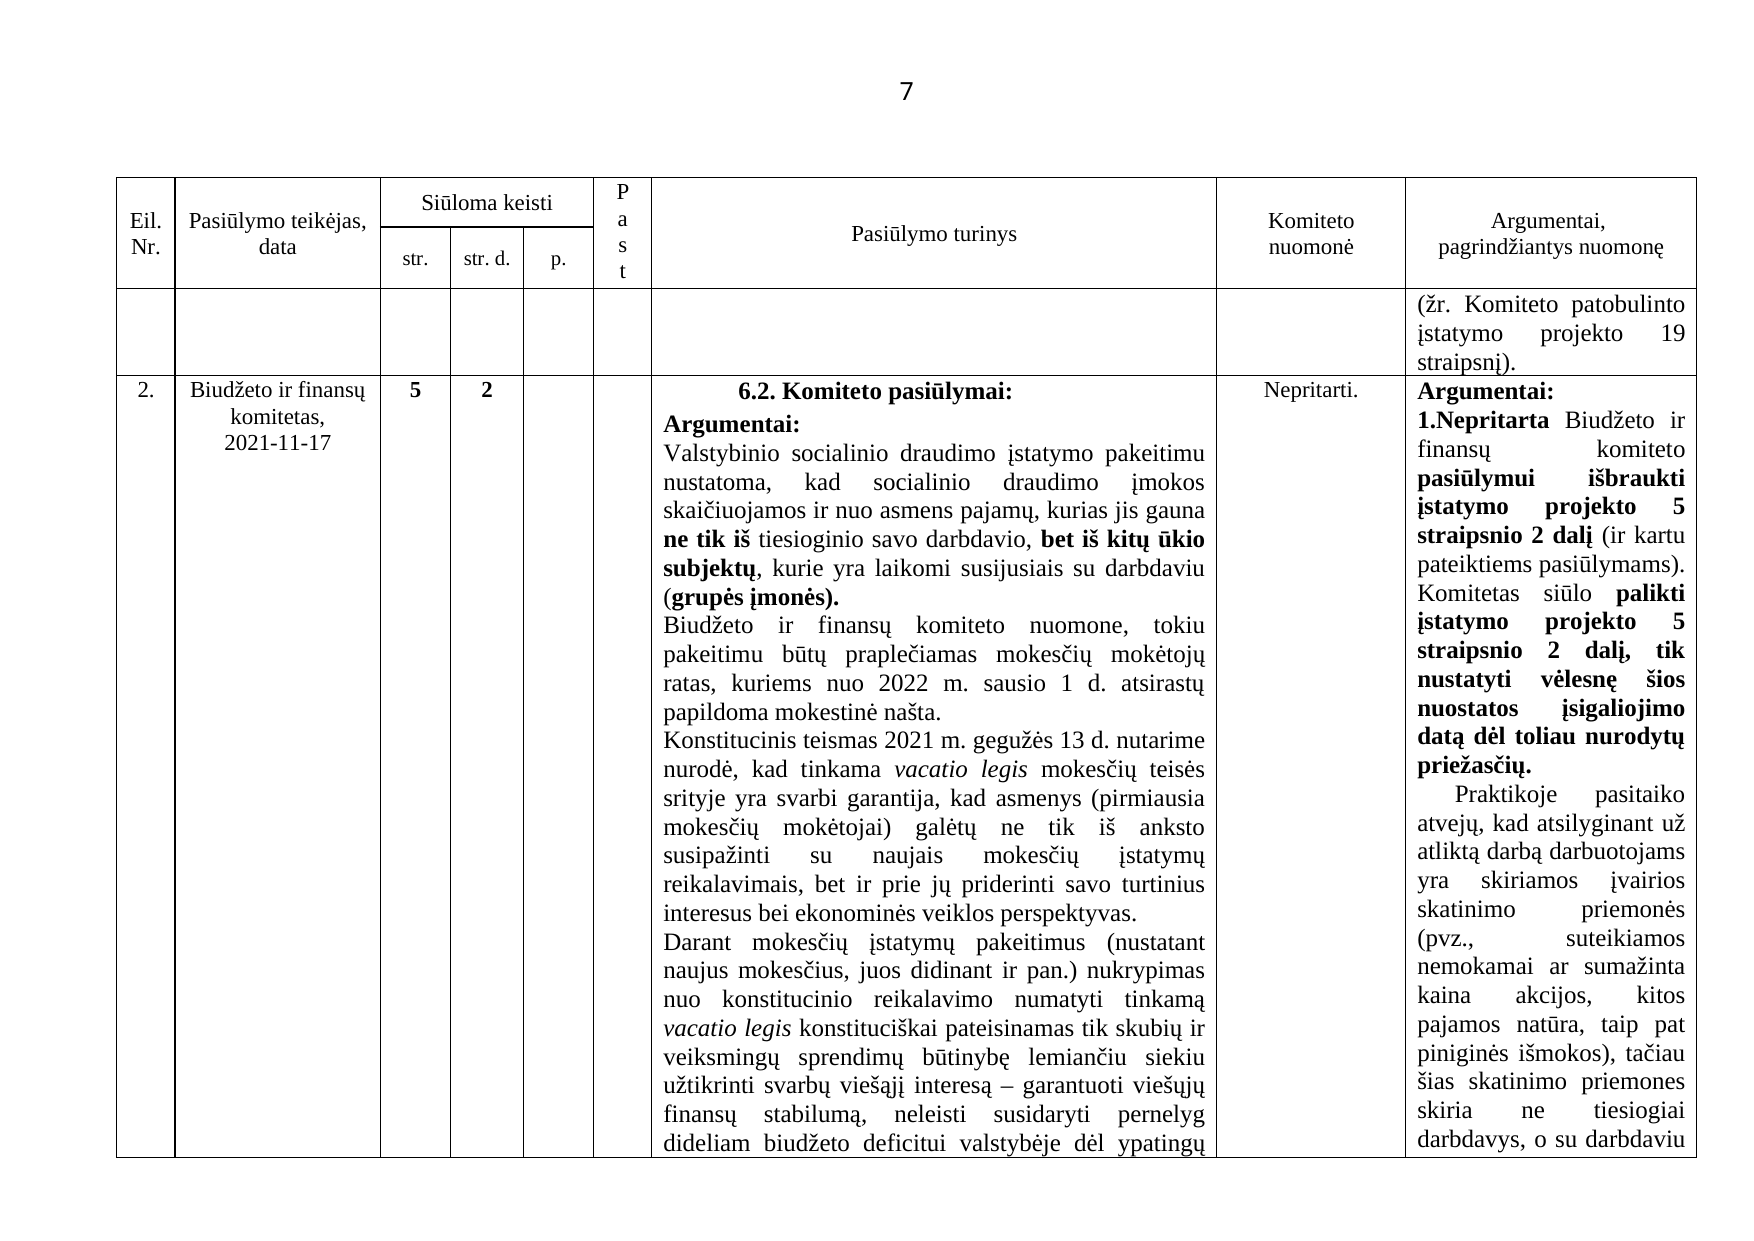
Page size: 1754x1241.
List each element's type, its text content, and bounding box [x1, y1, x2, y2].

table_cell [652, 289, 1216, 375]
table_cell p. [524, 228, 593, 288]
table_cell 5 [381, 376, 450, 1157]
table_cell * [594, 289, 651, 375]
table_cell 6.2. Komiteto pasiūlymai: Argumentai: Valstybinio socialinio draudimo įstatymo pakeitimu nustatoma, kad socialinio draudimo įmokos skaičiuojamos ir nuo asmens pajamų, kurias jis gauna ne tik iš tiesioginio savo darbdavio, bet iš kitų ūkio subjektų, kurie yra laikomi susijusiais su darbdaviu (grupės įmonės). Biudžeto ir finansų komiteto nuomone, tokiu pakeitimu būtų praplečiamas mokesčių mokėtojų ratas, kuriems nuo 2022 m. sausio 1 d. atsirastų papildoma mokestinė našta. Konstitucinis teismas 2021 m. gegužės 13 d. nutarime nurodė, kad tinkama vacatio legis mokesčių teisės srityje yra svarbi garantija, kad asmenys (pirmiausia mokesčių mokėtojai) galėtų ne tik iš anksto susipažinti su naujais mokesčių įstatymų reikalavimais, bet ir prie jų priderinti savo turtinius interesus bei ekonominės veiklos perspektyvas. Darant mokesčių įstatymų pakeitimus (nustatant naujus mokesčius, juos didinant ir pan.) nukrypimas nuo konstitucinio reikalavimo numatyti tinkamą vacatio legis konstituciškai pateisinamas tik skubių ir veiksmingų sprendimų būtinybę lemiančiu siekiu užtikrinti svarbų viešąjį interesą – garantuoti viešųjų finansų stabilumą, neleisti susidaryti pernelyg dideliam biudžeto deficitui valstybėje dėl ypatingų [652, 376, 1216, 1157]
table_header Pasiūlymo turinys [652, 178, 1216, 288]
table_header Komiteto nuomonė [1217, 178, 1405, 288]
table_cell [524, 289, 593, 375]
table_cell [451, 289, 523, 375]
table_cell Argumentai: 1.Nepritarta Biudžeto ir finansų komiteto pasiūlymui išbraukti įstatymo projekto 5 straipsnio 2 dalį (ir kartu pateiktiems pasiūlymams). Komitetas siūlo palikti įstatymo projekto 5 straipsnio 2 dalį, tik nustatyti vėlesnę šios nuostatos įsigaliojimo datą dėl toliau nurodytų priežasčių. Praktikoje pasitaiko atvejų, kad atsilyginant už atliktą darbą darbuotojams yra skiriamos įvairios skatinimo priemonės (pvz., suteikiamos nemokamai ar sumažinta kaina akcijos, kitos pajamos natūra, taip pat piniginės išmokos), tačiau šias skatinimo priemones skiria ne tiesiogiai darbdavys, o su darbdaviu [1406, 376, 1696, 1157]
table_cell [176, 289, 380, 375]
table_header Eil. Nr. [117, 178, 174, 288]
table_header Siūloma keisti [381, 178, 593, 226]
table_cell [117, 289, 174, 375]
table_cell 2 [451, 376, 523, 1157]
table_cell Nepritarti. [1217, 376, 1405, 1157]
table_cell (žr. Komiteto patobulinto įstatymo projekto 19 straipsnį). [1406, 289, 1696, 375]
table_header Pastabos [594, 178, 651, 288]
table_cell str. d. [451, 228, 523, 288]
table_cell Biudžeto ir finansų komitetas, 2021-11-17 [176, 376, 380, 1157]
table_cell [381, 289, 450, 375]
table_cell 2. [117, 376, 174, 1157]
table_header Pasiūlymo teikėjas, data [176, 178, 380, 288]
table_cell [524, 376, 593, 1157]
table_cell str. [381, 228, 450, 288]
table_header Argumentai, pagrindžiantys nuomonę [1406, 178, 1696, 288]
table_cell [594, 376, 651, 1157]
table_cell [1217, 289, 1405, 375]
